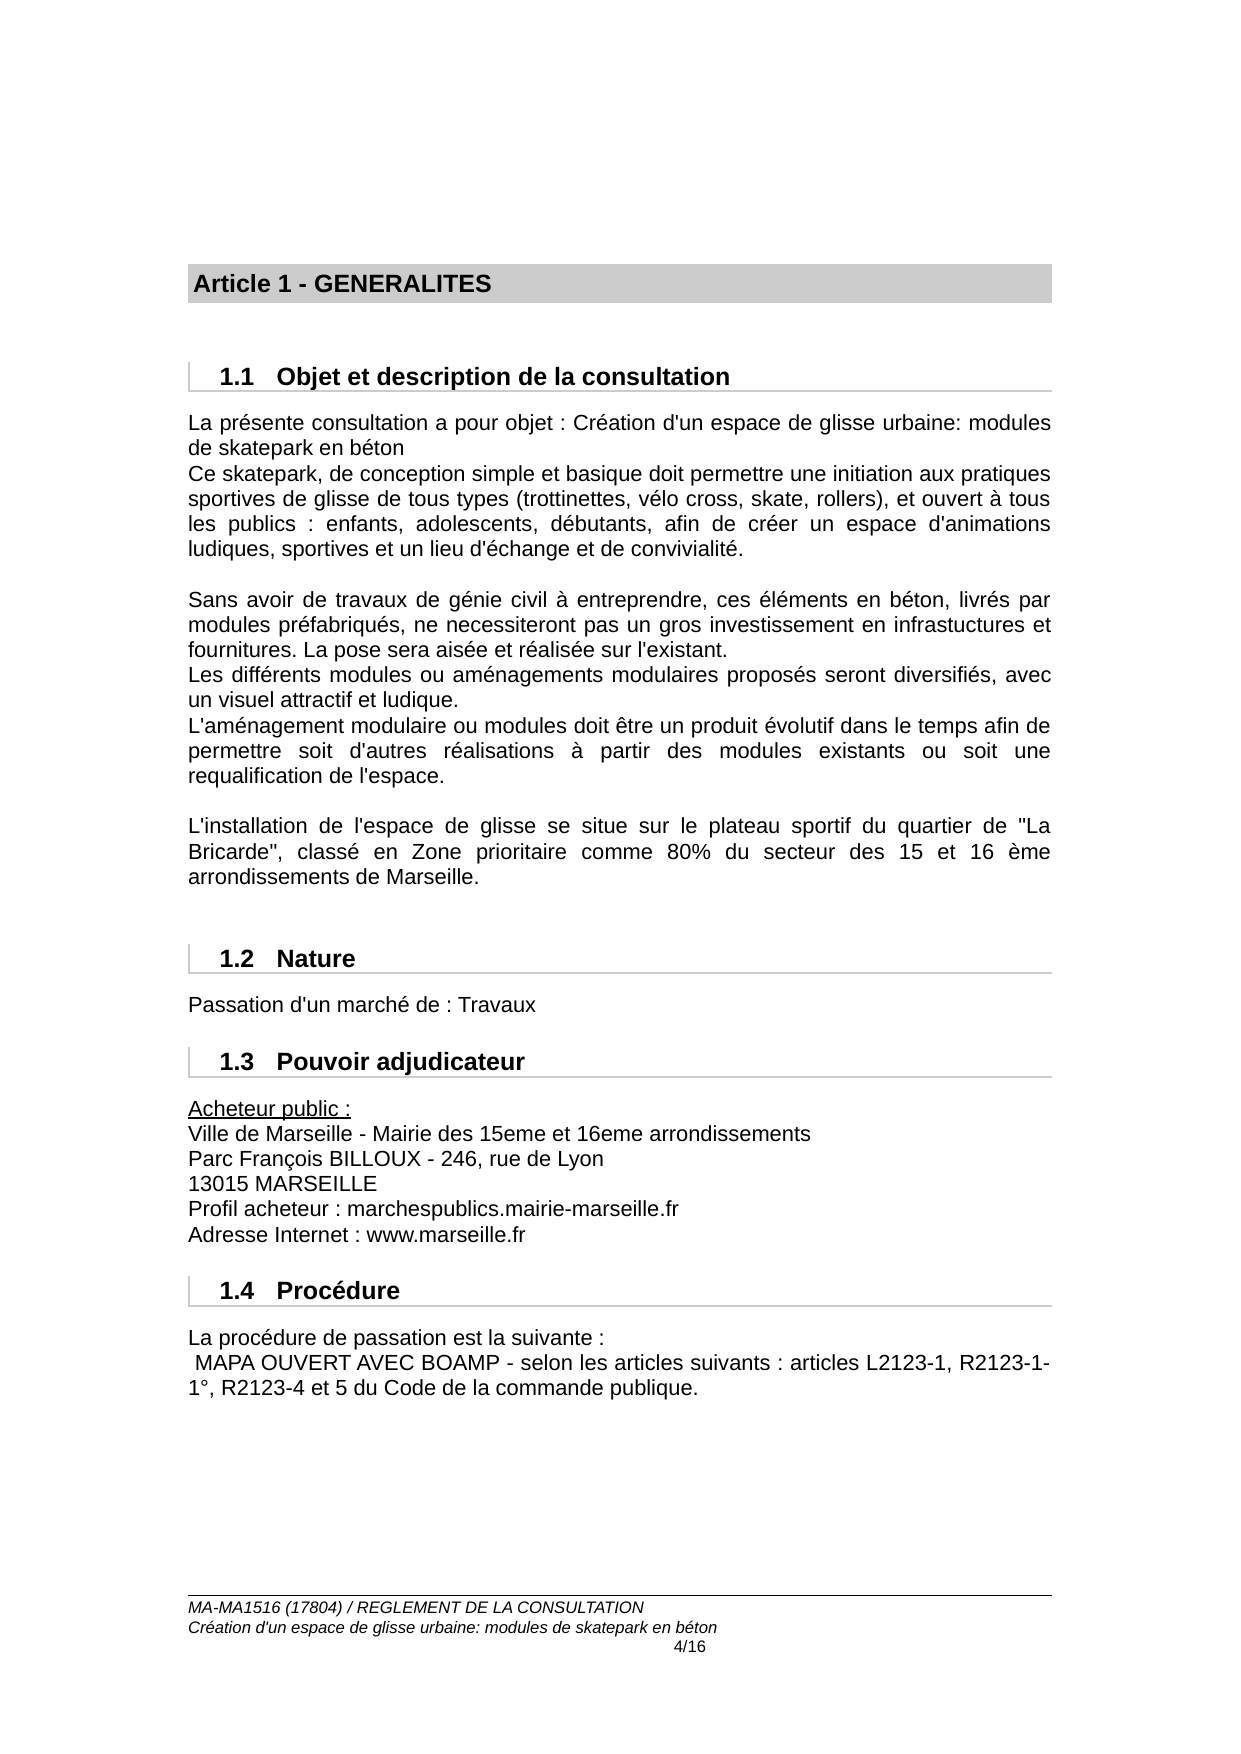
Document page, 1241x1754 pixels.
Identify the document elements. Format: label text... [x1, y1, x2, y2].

text Passation d'un marché de : Travaux [188, 992, 1052, 1017]
subtitle GENERALITES [190, 266, 1050, 300]
text MAPA OUVERT AVEC BOAMP - selon les articles suivants : articles L2123-1, R2123-1-1°, R2123-4 et 5 du Code de la commande publique. [188, 1350, 1052, 1400]
text La présente consultation a pour objet : Création d'un espace de glisse urbaine: modules de skatepark en béton [188, 410, 1052, 461]
text Profil acheteur : marchespublics.mairie-marseille.fr [188, 1196, 1052, 1222]
text Ce skatepark, de conception simple et basique doit permettre une initiation aux pratiques sportives de glisse de tous types (trottinettes, vélo cross, skate, rollers), et ouvert à tous les publics : enfants, adolescents, débutants, afin de créer un espace d'animations ludiques, sportives et un lieu d'échange et de convivialité. [188, 461, 1052, 561]
text Les différents modules ou aménagements modulaires proposés seront diversifiés, avec un visuel attractif et ludique. [188, 662, 1052, 713]
text La procédure de passation est la suivante : [188, 1325, 1052, 1350]
text Sans avoir de travaux de génie civil à entreprendre, ces éléments en béton, livrés par modules préfabriqués, ne necessiteront pas un gros investissement en infrastuctures et fournitures. La pose sera aisée et réalisée sur l'existant. [188, 587, 1052, 662]
text L'aménagement modulaire ou modules doit être un produit évolutif dans le temps afin de permettre soit d'autres réalisations à partir des modules existants ou soit une requalification de l'espace. [188, 713, 1052, 788]
subtitle Pouvoir adjudicateur [190, 1047, 1052, 1076]
text Acheteur public : [188, 1096, 1052, 1121]
subtitle Nature [190, 944, 1052, 972]
text L'installation de l'espace de glisse se situe sur le plateau sportif du quartier de "La Bricarde", classé en Zone prioritaire comme 80% du secteur des 15 et 16 ème arrondissements de Marseille. [188, 813, 1052, 889]
subtitle Objet et description de la consultation [190, 362, 1052, 390]
text Adresse Internet : www.marseille.fr [188, 1222, 1052, 1247]
subtitle Procédure [190, 1276, 1052, 1305]
text Parc François BILLOUX - 246, rue de Lyon [188, 1146, 1052, 1171]
text 13015 MARSEILLE [188, 1171, 1052, 1196]
text Ville de Marseille - Mairie des 15eme et 16eme arrondissements [188, 1121, 1052, 1146]
